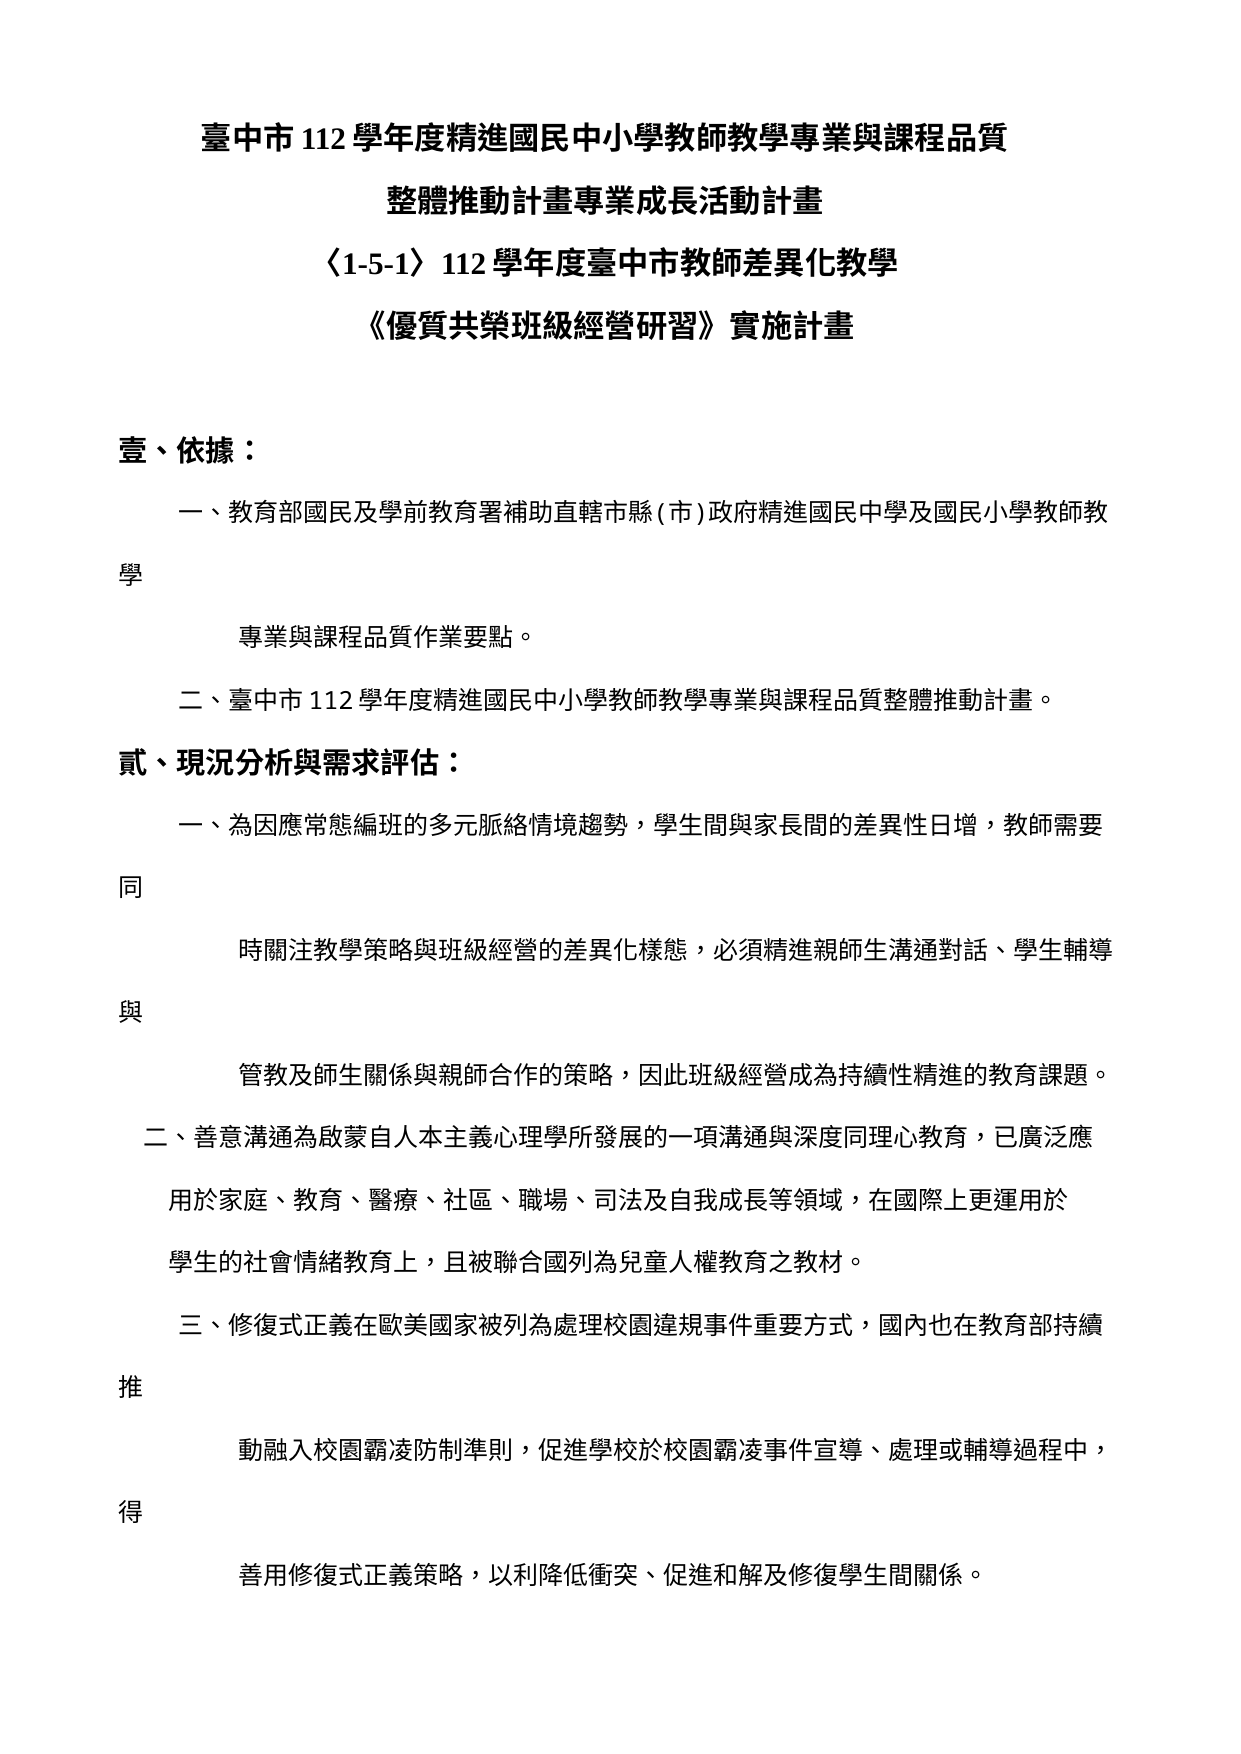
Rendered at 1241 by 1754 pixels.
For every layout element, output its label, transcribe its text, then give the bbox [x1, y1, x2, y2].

text 管教及師生關係與親師合作的策略，因此班級經營成為持續性精進的教育課題。 [118, 1032, 1122, 1094]
text 整體推動計畫專業成長活動計畫 [118, 157, 1091, 219]
text 用於家庭、教育、醫療、社區、職場、司法及自我成長等領域，在國際上更運用於 [118, 1157, 1122, 1219]
text 二、善意溝通為啟蒙自人本主義心理學所發展的一項溝通與深度同理心教育，已廣泛應 [118, 1094, 1122, 1157]
text 〈1-5-1〉112學年度臺中市教師差異化教學 [118, 219, 1091, 282]
text 壹、依據： [118, 407, 1091, 469]
text 一、教育部國民及學前教育署補助直轄市縣(市)政府精進國民中學及國民小學教師教學 [118, 469, 1122, 594]
text 三、修復式正義在歐美國家被列為處理校園違規事件重要方式，國內也在教育部持續推 [118, 1282, 1122, 1407]
text 專業與課程品質作業要點。 [118, 594, 1122, 657]
text 貳、現況分析與需求評估： [118, 719, 1122, 782]
text 《優質共榮班級經營研習》實施計畫 [118, 282, 1091, 344]
text 臺中市112學年度精進國民中小學教師教學專業與課程品質 [118, 94, 1091, 157]
text 善用修復式正義策略，以利降低衝突、促進和解及修復學生間關係。 [118, 1532, 1122, 1594]
text 一、為因應常態編班的多元脈絡情境趨勢，學生間與家長間的差異性日增，教師需要同 [118, 782, 1122, 907]
text 動融入校園霸凌防制準則，促進學校於校園霸凌事件宣導、處理或輔導過程中，得 [118, 1407, 1122, 1532]
text 時關注教學策略與班級經營的差異化樣態，必須精進親師生溝通對話、學生輔導與 [118, 907, 1122, 1032]
text 二、臺中市112學年度精進國民中小學教師教學專業與課程品質整體推動計畫。 [118, 657, 1122, 719]
text 學生的社會情緒教育上，且被聯合國列為兒童人權教育之教材。 [118, 1219, 1122, 1282]
